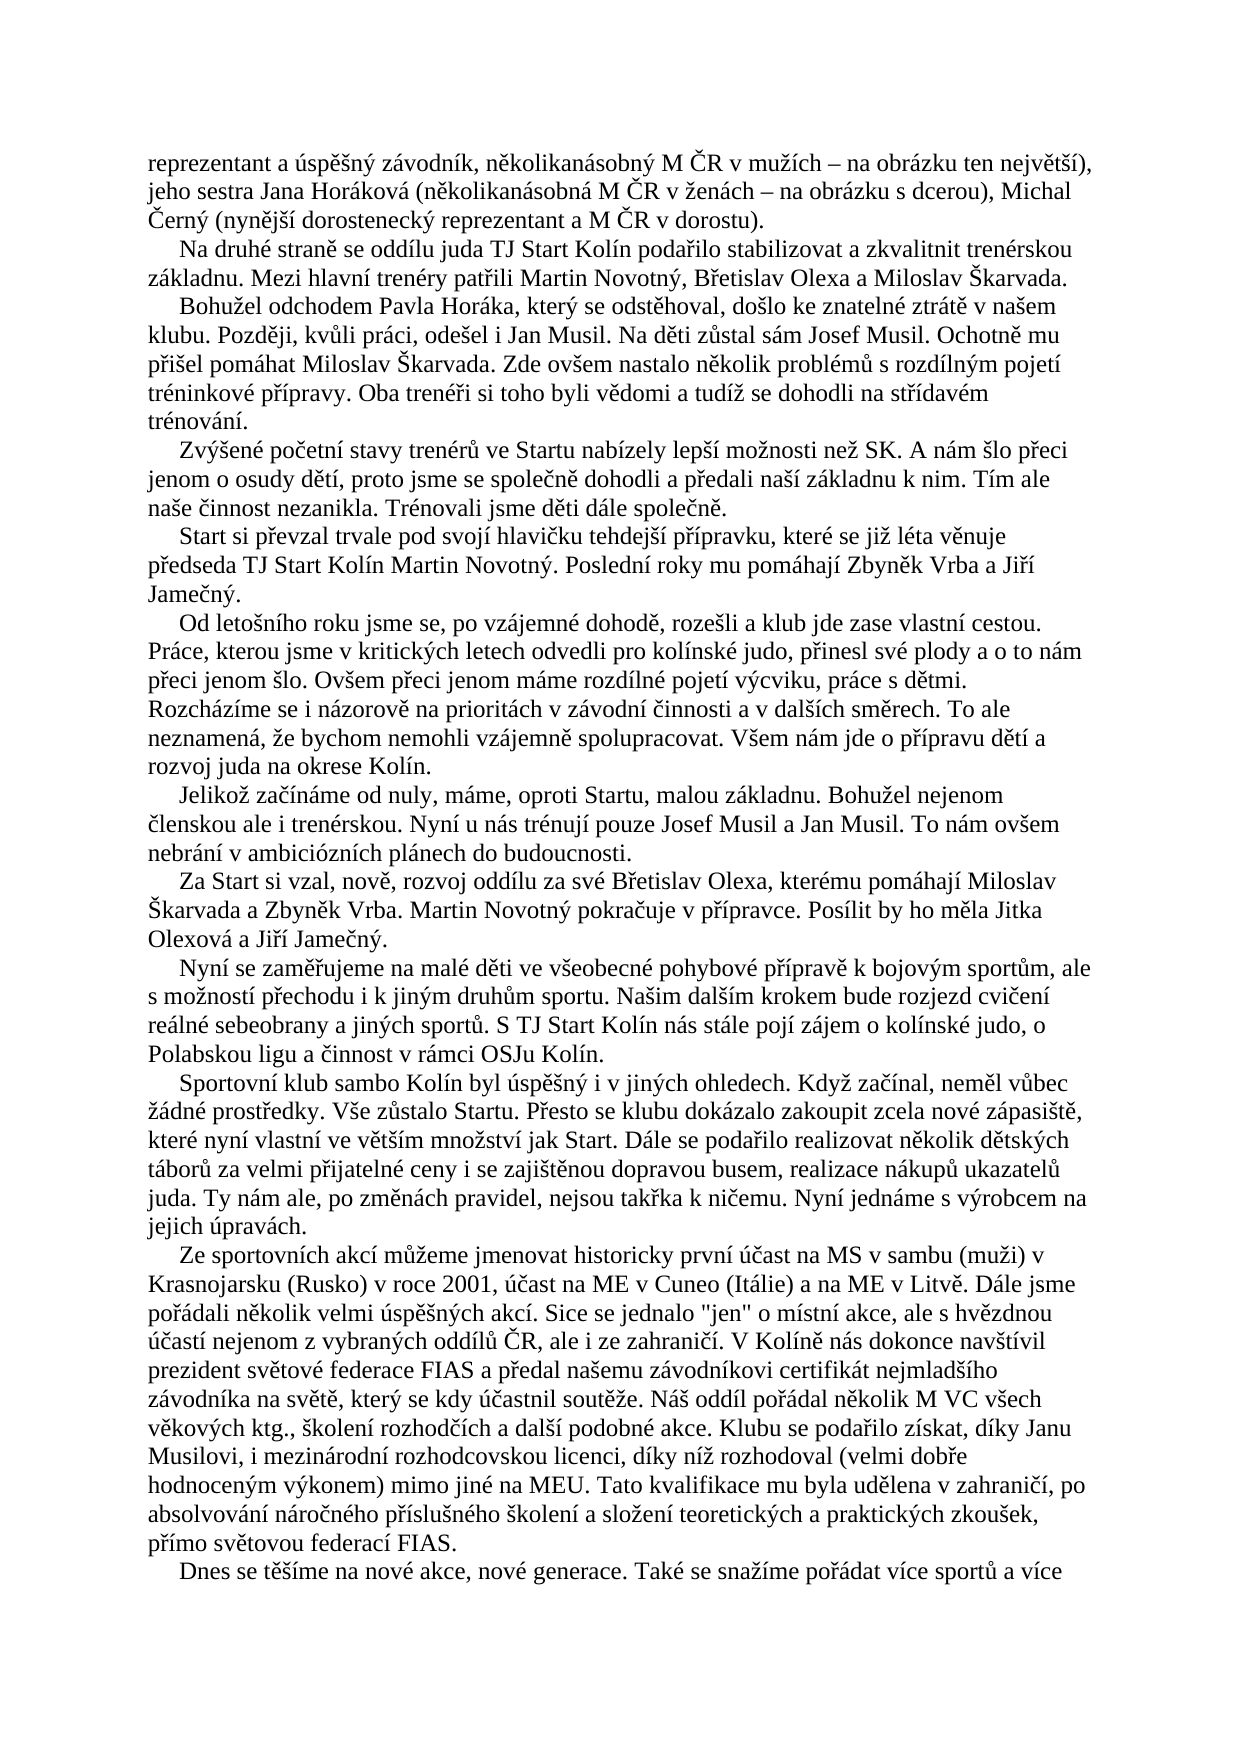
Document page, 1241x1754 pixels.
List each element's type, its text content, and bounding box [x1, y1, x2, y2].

text reprezentant a úspěšný závodník, několikanásobný M ČR v mužích – na obrázku ten největší), jeho sestra Jana Horáková (několikanásobná M ČR v ženách – na obrázku s dcerou), Michal Černý (nynější dorostenecký reprezentant a M ČR v dorostu). Na druhé straně se oddílu juda TJ Start Kolín podařilo stabilizovat a zkvalitnit trenérskou základnu. Mezi hlavní trenéry patřili Martin Novotný, Břetislav Olexa a Miloslav Škarvada. Bohužel odchodem Pavla Horáka, který se odstěhoval, došlo ke znatelné ztrátě v našem klubu. Později, kvůli práci, odešel i Jan Musil. Na děti zůstal sám Josef Musil. Ochotně mu přišel pomáhat Miloslav Škarvada. Zde ovšem nastalo několik problémů s rozdílným pojetí tréninkové přípravy. Oba trenéři si toho byli vědomi a tudíž se dohodli na střídavém trénování. Zvýšené početní stavy trenérů ve Startu nabízely lepší možnosti než SK. A nám šlo přeci jenom o osudy dětí, proto jsme se společně dohodli a předali naší základnu k nim. Tím ale naše činnost nezanikla. Trénovali jsme děti dále společně. Start si převzal trvale pod svojí hlavičku tehdejší přípravku, které se již léta věnuje předseda TJ Start Kolín Martin Novotný. Poslední roky mu pomáhají Zbyněk Vrba a Jiří Jamečný. Od letošního roku jsme se, po vzájemné dohodě, rozešli a klub jde zase vlastní cestou. Práce, kterou jsme v kritických letech odvedli pro kolínské judo, přinesl své plody a o to nám přeci jenom šlo. Ovšem přeci jenom máme rozdílné pojetí výcviku, práce s dětmi. Rozcházíme se i názorově na prioritách v závodní činnosti a v dalších směrech. To ale neznamená, že bychom nemohli vzájemně spolupracovat. Všem nám jde o přípravu dětí a rozvoj juda na okrese Kolín. Jelikož začínáme od nuly, máme, oproti Startu, malou základnu. Bohužel nejenom členskou ale i trenérskou. Nyní u nás trénují pouze Josef Musil a Jan Musil. To nám ovšem nebrání v ambiciózních plánech do budoucnosti. Za Start si vzal, nově, rozvoj oddílu za své Břetislav Olexa, kterému pomáhají Miloslav Škarvada a Zbyněk Vrba. Martin Novotný pokračuje v přípravce. Posílit by ho měla Jitka Olexová a Jiří Jamečný. Nyní se zaměřujeme na malé děti ve všeobecné pohybové přípravě k bojovým sportům, ale s možností přechodu i k jiným druhům sportu. Našim dalším krokem bude rozjezd cvičení reálné sebeobrany a jiných sportů. S TJ Start Kolín nás stále pojí zájem o kolínské judo, o Polabskou ligu a činnost v rámci OSJu Kolín. Sportovní klub sambo Kolín byl úspěšný i v jiných ohledech. Když začínal, neměl vůbec žádné prostředky. Vše zůstalo Startu. Přesto se klubu dokázalo zakoupit zcela nové zápasiště, které nyní vlastní ve větším množství jak Start. Dále se podařilo realizovat několik dětských táborů za velmi přijatelné ceny i se zajištěnou dopravou busem, realizace nákupů ukazatelů juda. Ty nám ale, po změnách pravidel, nejsou takřka k ničemu. Nyní jednáme s výrobcem na jejich úpravách. Ze sportovních akcí můžeme jmenovat historicky první účast na MS v sambu (muži) v Krasnojarsku (Rusko) v roce 2001, účast na ME v Cuneo (Itálie) a na ME v Litvě. Dále jsme pořádali několik velmi úspěšných akcí. Sice se jednalo "jen" o místní akce, ale s hvězdnou účastí nejenom z vybraných oddílů ČR, ale i ze zahraničí. V Kolíně nás dokonce navštívil prezident světové federace FIAS a předal našemu závodníkovi certifikát nejmladšího závodníka na světě, který se kdy účastnil soutěže. Náš oddíl pořádal několik M VC všech věkových ktg., školení rozhodčích a další podobné akce. Klubu se podařilo získat, díky Janu Musilovi, i mezinárodní rozhodcovskou licenci, díky níž rozhodoval (velmi dobře hodnoceným výkonem) mimo jiné na MEU. Tato kvalifikace mu byla udělena v zahraničí, po absolvování náročného příslušného školení a složení teoretických a praktických zkoušek, přímo světovou federací FIAS. Dnes se těšíme na nové akce, nové generace. Také se snažíme pořádat více sportů a více [148, 148, 1093, 1585]
